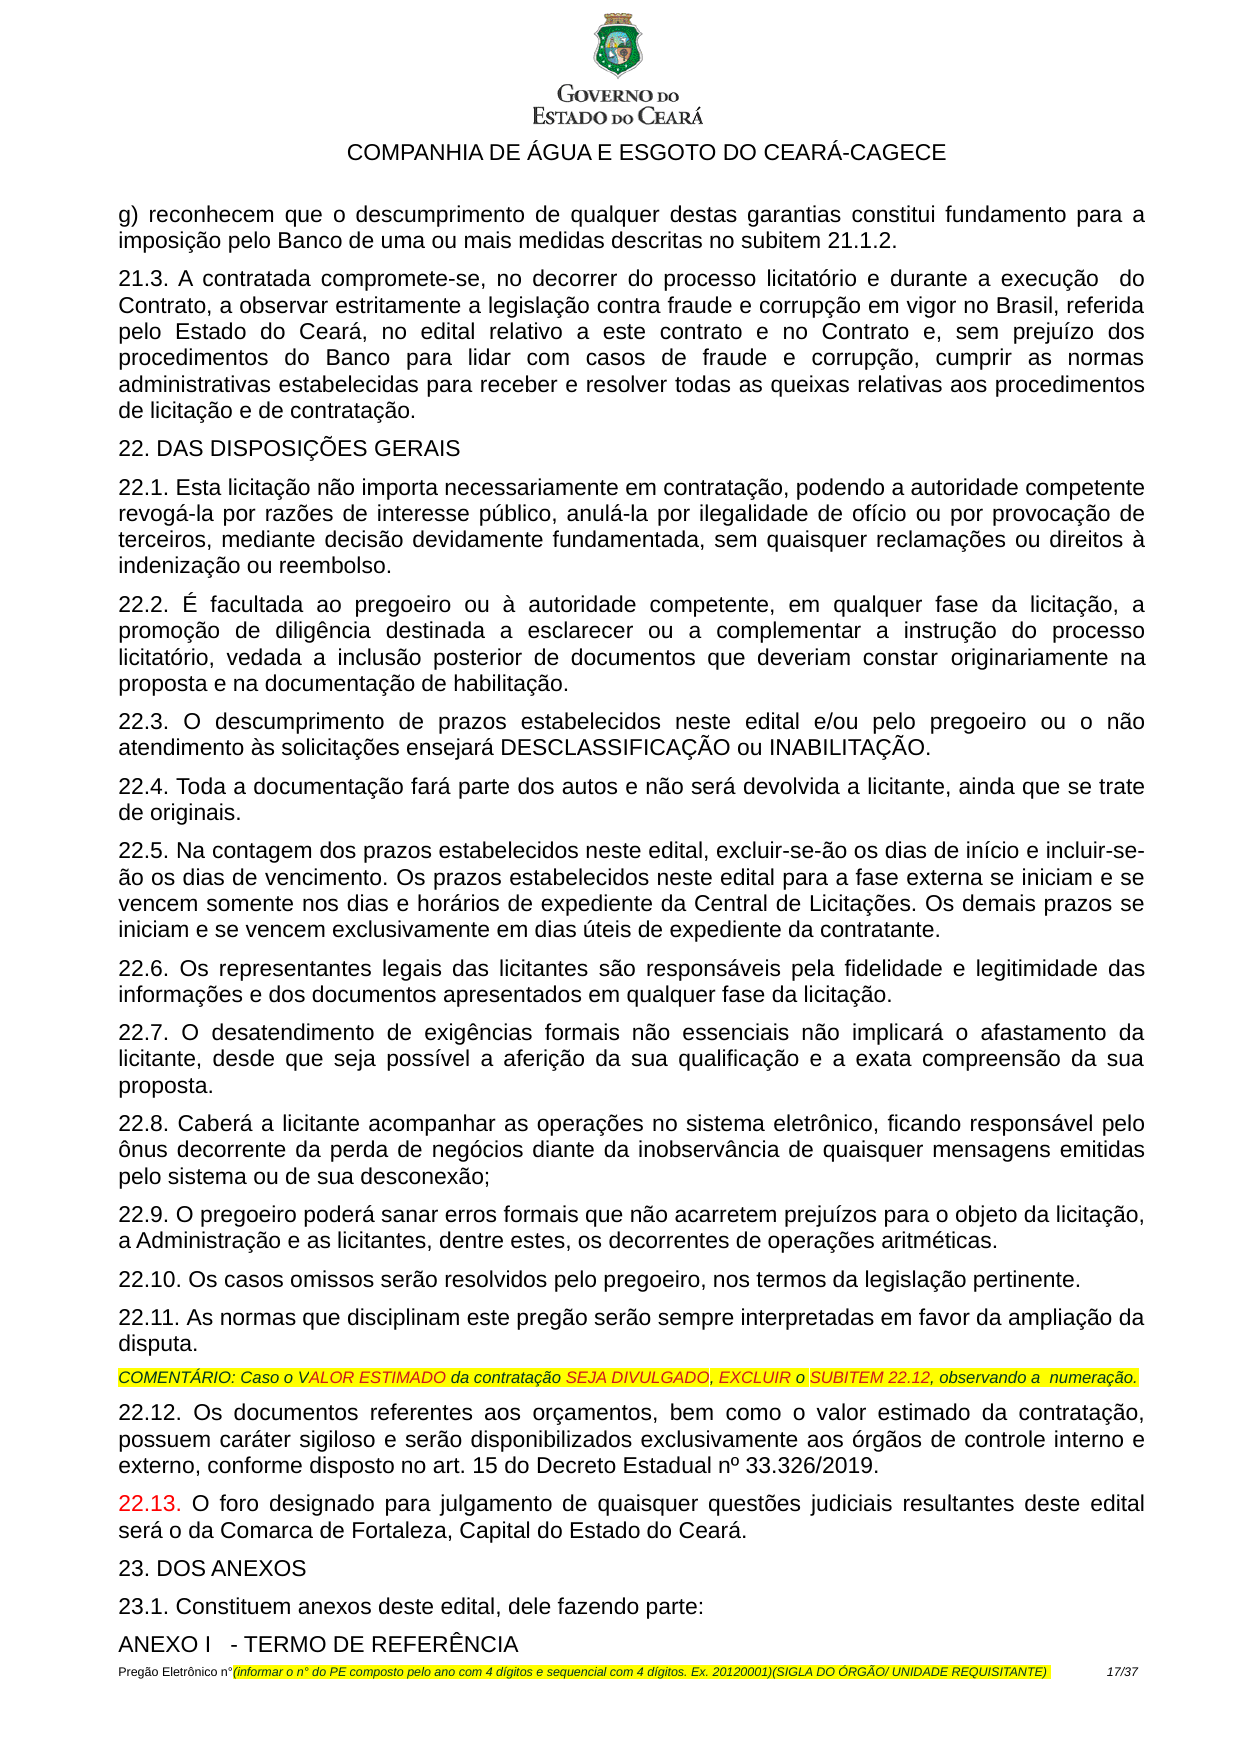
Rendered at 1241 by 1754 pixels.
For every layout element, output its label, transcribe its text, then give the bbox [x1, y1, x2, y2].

text 22.11. As normas que disciplinam este pregão serão sempre interpretadas em favor da ampliação da disputa. [118, 1304, 1146, 1356]
text 22.7. O desatendimento de exigências formais não essenciais não implicará o afastamento da licitante, desde que seja possível a aferição da sua qualificação e a exata compreensão da sua proposta. [118, 1019, 1146, 1098]
text 22.2. É facultada ao pregoeiro ou à autoridade competente, em qualquer fase da licitação, a promoção de diligência destinada a esclarecer ou a complementar a instrução do processo licitatório, vedada a inclusão posterior de documentos que deveriam constar originariamente na proposta e na documentação de habilitação. [118, 591, 1146, 696]
text ANEXO I - TERMO DE REFERÊNCIA [118, 1631, 1146, 1658]
text g) reconhecem que o descumprimento de qualquer destas garantias constitui fundamento para a imposição pelo Banco de uma ou mais medidas descritas no subitem 21.1.2. [118, 201, 1146, 253]
text COMENTÁRIO: Caso o VALOR ESTIMADO da contratação SEJA DIVULGADO, EXCLUIR o SUBITEM 22.12, observando a numeração. [118, 1368, 1146, 1387]
text 22. DAS DISPOSIÇÕES GERAIS [118, 435, 1146, 462]
text 22.6. Os representantes legais das licitantes são responsáveis pela fidelidade e legitimidade das informações e dos documentos apresentados em qualquer fase da licitação. [118, 954, 1146, 1007]
text 22.5. Na contagem dos prazos estabelecidos neste edital, excluir-se-ão os dias de início e incluir-se-ão os dias de vencimento. Os prazos estabelecidos neste edital para a fase externa se iniciam e se vencem somente nos dias e horários de expediente da Central de Licitações. Os demais prazos se iniciam e se vencem exclusivamente em dias úteis de expediente da contratante. [118, 837, 1146, 943]
text 22.3. O descumprimento de prazos estabelecidos neste edital e/ou pelo pregoeiro ou o não atendimento às solicitações ensejará DESCLASSIFICAÇÃO ou INABILITAÇÃO. [118, 708, 1146, 761]
text 22.12. Os documentos referentes aos orçamentos, bem como o valor estimado da contratação, possuem caráter sigiloso e serão disponibilizados exclusivamente aos órgãos de controle interno e externo, conforme disposto no art. 15 do Decreto Estadual nº 33.326/2019. [118, 1399, 1146, 1478]
text 22.8. Caberá a licitante acompanhar as operações no sistema eletrônico, ficando responsável pelo ônus decorrente da perda de negócios diante da inobservância de quaisquer mensagens emitidas pelo sistema ou de sua desconexão; [118, 1110, 1146, 1189]
text 22.1. Esta licitação não importa necessariamente em contratação, podendo a autoridade competente revogá-la por razões de interesse público, anulá-la por ilegalidade de ofício ou por provocação de terceiros, mediante decisão devidamente fundamentada, sem quaisquer reclamações ou direitos à indenização ou reembolso. [118, 473, 1146, 579]
text 22.13. O foro designado para julgamento de quaisquer questões judiciais resultantes deste edital será o da Comarca de Fortaleza, Capital do Estado do Ceará. [118, 1490, 1146, 1543]
text 22.4. Toda a documentação fará parte dos autos e não será devolvida a licitante, ainda que se trate de originais. [118, 773, 1146, 825]
text 22.9. O pregoeiro poderá sanar erros formais que não acarretem prejuízos para o objeto da licitação, a Administração e as licitantes, dentre estes, os decorrentes de operações aritméticas. [118, 1201, 1146, 1254]
text 21.3. A contratada compromete-se, no decorrer do processo licitatório e durante a execução do Contrato, a observar estritamente a legislação contra fraude e corrupção em vigor no Brasil, referida pelo Estado do Ceará, no edital relativo a este contrato e no Contrato e, sem prejuízo dos procedimentos do Banco para lidar com casos de fraude e corrupção, cumprir as normas administrativas estabelecidas para receber e resolver todas as queixas relativas aos procedimentos de licitação e de contratação. [118, 265, 1146, 423]
text 22.10. Os casos omissos serão resolvidos pelo pregoeiro, nos termos da legislação pertinente. [118, 1266, 1146, 1292]
text 23. DOS ANEXOS [118, 1555, 1146, 1581]
text 23.1. Constituem anexos deste edital, dele fazendo parte: [118, 1593, 1146, 1619]
